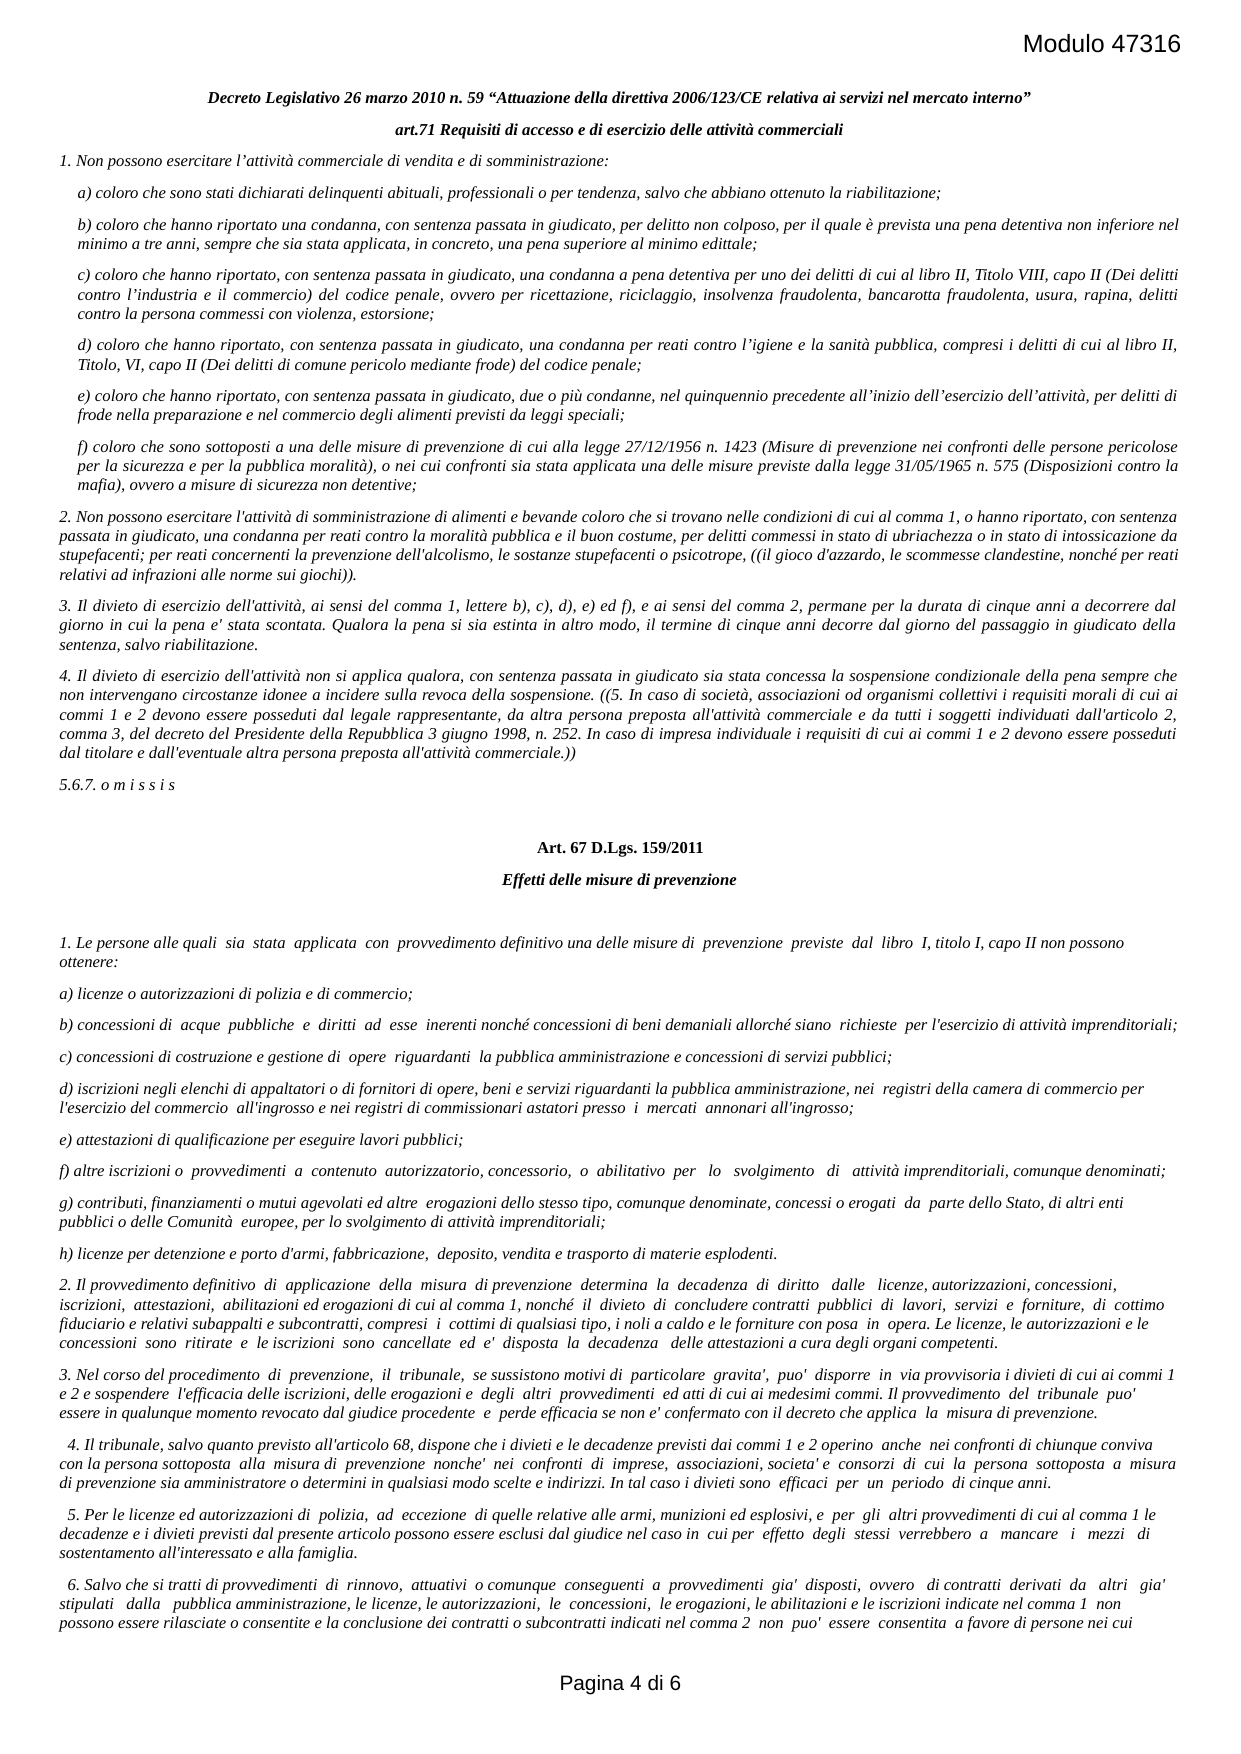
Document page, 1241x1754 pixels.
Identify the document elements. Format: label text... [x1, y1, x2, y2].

text e) coloro che hanno riportato, con sentenza passata in giudicato, due o più condanne, nel quinquennio precedente all’inizio dell’esercizio dell’attività, per delitti di frode nella preparazione e nel commercio degli alimenti previsti da leggi speciali; [77, 386, 1181, 424]
text 2. Non possono esercitare l'attività di somministrazione di alimenti e bevande coloro che si trovano nelle condizioni di cui al comma 1, o hanno riportato, con sentenza passata in giudicato, una condanna per reati contro la moralità pubblica e il buon costume, per delitti commessi in stato di ubriachezza o in stato di intossicazione da stupefacenti; per reati concernenti la prevenzione dell'alcolismo, le sostanze stupefacenti o psicotrope, ((il gioco d'azzardo, le scommesse clandestine, nonché per reati relativi ad infrazioni alle norme sui giochi)). [59, 507, 1181, 583]
text 5.6.7. o m i s s i s [59, 774, 1181, 793]
text b) concessioni di acque pubbliche e diritti ad esse inerenti nonché concessioni di beni demaniali allorché siano richieste per l'esercizio di attività imprenditoriali; [59, 1015, 1181, 1034]
text a) coloro che sono stati dichiarati delinquenti abituali, professionali o per tendenza, salvo che abbiano ottenuto la riabilitazione; [77, 183, 1181, 202]
text 6. Salvo che si tratti di provvedimenti di rinnovo, attuativi o comunque conseguenti a provvedimenti gia' disposti, ovvero di contratti derivati da altri gia' stipulati dalla pubblica amministrazione, le licenze, le autorizzazioni, le concessioni, le erogazioni, le abilitazioni e le iscrizioni indicate nel comma 1 non possono essere rilasciate o consentite e la conclusione dei contratti o subcontratti indicati nel comma 2 non puo' essere consentita a favore di persone nei cui [59, 1574, 1181, 1632]
text e) attestazioni di qualificazione per eseguire lavori pubblici; [59, 1129, 1181, 1148]
text 3. Il divieto di esercizio dell'attività, ai sensi del comma 1, lettere b), c), d), e) ed f), e ai sensi del comma 2, permane per la durata di cinque anni a decorrere dal giorno in cui la pena e' stata scontata. Qualora la pena si sia estinta in altro modo, il termine di cinque anni decorre dal giorno del passaggio in giudicato della sentenza, salvo riabilitazione. [59, 596, 1181, 653]
text d) iscrizioni negli elenchi di appaltatori o di fornitori di opere, beni e servizi riguardanti la pubblica amministrazione, nei registri della camera di commercio per l'esercizio del commercio all'ingrosso e nei registri di commissionari astatori presso i mercati annonari all'ingrosso; [59, 1078, 1181, 1117]
text f) coloro che sono sottoposti a una delle misure di prevenzione di cui alla legge 27/12/1956 n. 1423 (Misure di prevenzione nei confronti delle persone pericolose per la sicurezza e per la pubblica moralità), o nei cui confronti sia stata applicata una delle misure previste dalla legge 31/05/1965 n. 575 (Disposizioni contro la mafia), ovvero a misure di sicurezza non detentive; [77, 437, 1181, 494]
text c) concessioni di costruzione e gestione di opere riguardanti la pubblica amministrazione e concessioni di servizi pubblici; [59, 1047, 1181, 1066]
text b) coloro che hanno riportato una condanna, con sentenza passata in giudicato, per delitto non colposo, per il quale è prevista una pena detentiva non inferiore nel minimo a tre anni, sempre che sia stata applicata, in concreto, una pena superiore al minimo edittale; [77, 214, 1181, 253]
text d) coloro che hanno riportato, con sentenza passata in giudicato, una condanna per reati contro l’igiene e la sanità pubblica, compresi i delitti di cui al libro II, Titolo, VI, capo II (Dei delitti di comune pericolo mediante frode) del codice penale; [77, 335, 1181, 373]
text 3. Nel corso del procedimento di prevenzione, il tribunale, se sussistono motivi di particolare gravita', puo' disporre in via provvisoria i divieti di cui ai commi 1 e 2 e sospendere l'efficacia delle iscrizioni, delle erogazioni e degli altri provvedimenti ed atti di cui ai medesimi commi. Il provvedimento del tribunale puo' essere in qualunque momento revocato dal giudice procedente e perde efficacia se non e' confermato con il decreto che applica la misura di prevenzione. [59, 1364, 1181, 1422]
text 4. Il tribunale, salvo quanto previsto all'articolo 68, dispone che i divieti e le decadenze previsti dai commi 1 e 2 operino anche nei confronti di chiunque conviva con la persona sottoposta alla misura di prevenzione nonche' nei confronti di imprese, associazioni, societa' e consorzi di cui la persona sottoposta a misura di prevenzione sia amministratore o determini in qualsiasi modo scelte e indirizzi. In tal caso i divieti sono efficaci per un periodo di cinque anni. [59, 1434, 1181, 1492]
text h) licenze per detenzione e porto d'armi, fabbricazione, deposito, vendita e trasporto di materie esplodenti. [59, 1243, 1181, 1263]
text art.71 Requisiti di accesso e di esercizio delle attività commerciali [59, 119, 1181, 138]
text a) licenze o autorizzazioni di polizia e di commercio; [59, 983, 1181, 1003]
text Decreto Legislativo 26 marzo 2010 n. 59 “Attuazione della direttiva 2006/123/CE relativa ai servizi nel mercato interno” [59, 88, 1181, 107]
text 1. Non possono esercitare l’attività commerciale di vendita e di somministrazione: [59, 151, 1181, 170]
text 4. Il divieto di esercizio dell'attività non si applica qualora, con sentenza passata in giudicato sia stata concessa la sospensione condizionale della pena sempre che non intervengano circostanze idonee a incidere sulla revoca della sospensione. ((5. In caso di società, associazioni od organismi collettivi i requisiti morali di cui ai commi 1 e 2 devono essere posseduti dal legale rappresentante, da altra persona preposta all'attività commerciale e da tutti i soggetti individuati dall'articolo 2, comma 3, del decreto del Presidente della Repubblica 3 giugno 1998, n. 252. In caso di impresa individuale i requisiti di cui ai commi 1 e 2 devono essere posseduti dal titolare e dall'eventuale altra persona preposta all'attività commerciale.)) [59, 666, 1181, 762]
text 2. Il provvedimento definitivo di applicazione della misura di prevenzione determina la decadenza di diritto dalle licenze, autorizzazioni, concessioni, iscrizioni, attestazioni, abilitazioni ed erogazioni di cui al comma 1, nonché il divieto di concludere contratti pubblici di lavori, servizi e forniture, di cottimo fiduciario e relativi subappalti e subcontratti, compresi i cottimi di qualsiasi tipo, i noli a caldo e le forniture con posa in opera. Le licenze, le autorizzazioni e le concessioni sono ritirate e le iscrizioni sono cancellate ed e' disposta la decadenza delle attestazioni a cura degli organi competenti. [59, 1275, 1181, 1352]
text 5. Per le licenze ed autorizzazioni di polizia, ad eccezione di quelle relative alle armi, munizioni ed esplosivi, e per gli altri provvedimenti di cui al comma 1 le decadenze e i divieti previsti dal presente articolo possono essere esclusi dal giudice nel caso in cui per effetto degli stessi verrebbero a mancare i mezzi di sostentamento all'interessato e alla famiglia. [59, 1504, 1181, 1562]
text 1. Le persone alle quali sia stata applicata con provvedimento definitivo una delle misure di prevenzione previste dal libro I, titolo I, capo II non possono ottenere: [59, 933, 1181, 971]
text c) coloro che hanno riportato, con sentenza passata in giudicato, una condanna a pena detentiva per uno dei delitti di cui al libro II, Titolo VIII, capo II (Dei delitti contro l’industria e il commercio) del codice penale, ovvero per ricettazione, riciclaggio, insolvenza fraudolenta, bancarotta fraudolenta, usura, rapina, delitti contro la persona commessi con violenza, estorsione; [77, 265, 1181, 323]
text Art. 67 D.Lgs. 159/2011 [59, 838, 1181, 857]
text g) contributi, finanziamenti o mutui agevolati ed altre erogazioni dello stesso tipo, comunque denominate, concessi o erogati da parte dello Stato, di altri enti pubblici o delle Comunità europee, per lo svolgimento di attività imprenditoriali; [59, 1193, 1181, 1231]
text f) altre iscrizioni o provvedimenti a contenuto autorizzatorio, concessorio, o abilitativo per lo svolgimento di attività imprenditoriali, comunque denominati; [59, 1161, 1181, 1180]
text Effetti delle misure di prevenzione [59, 869, 1181, 888]
